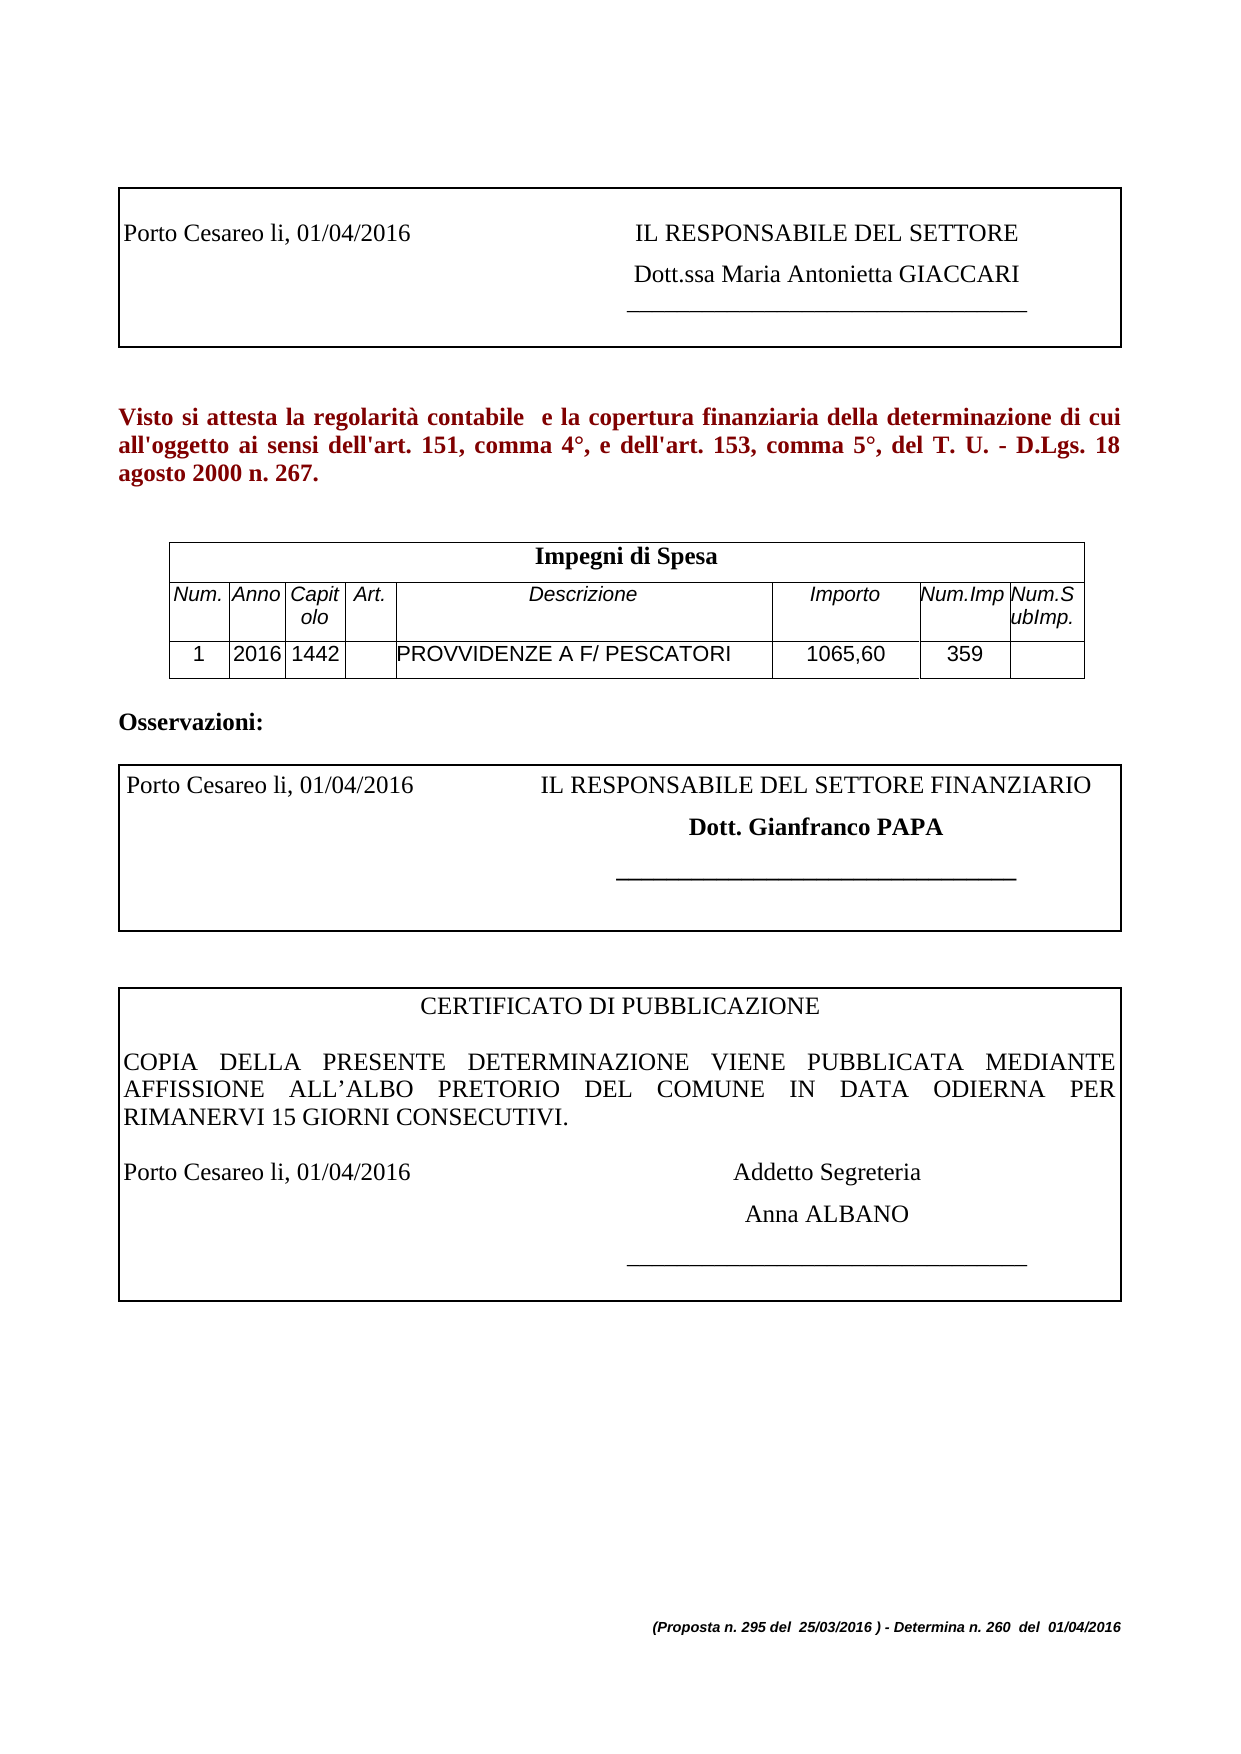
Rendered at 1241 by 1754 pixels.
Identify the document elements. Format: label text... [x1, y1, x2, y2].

text COPIA DELLA PRESENTE DETERMINAZIONE VIENE PUBBLICATA MEDIANTE AFFISSIONE ALL’ALBO PRETORIO DEL COMUNE IN DATA ODIERNA PER RIMANERVI 15 GIORNI CONSECUTIVI. [120, 1043, 1120, 1131]
table_cell Descrizione [397, 583, 772, 641]
table_cell Anno [230, 583, 285, 641]
table_header Impegni di Spesa [170, 543, 1084, 582]
table_cell 1 [170, 642, 229, 678]
table_header IL RESPONSABILE DEL SETTORE FINANZIARIO Dott. Gianfranco PAPA ________________________________ [512, 766, 1120, 930]
table_cell 2016 [230, 642, 285, 678]
table_cell [346, 642, 396, 678]
table_cell Num.Imp [921, 583, 1010, 641]
table_cell [1011, 642, 1084, 678]
text Osservazioni: [118, 708, 1122, 736]
table_cell Art. [346, 583, 396, 641]
text Dott.ssa Maria Antonietta GIACCARI [120, 255, 1120, 282]
table_header Porto Cesareo li, 01/04/2016 [120, 766, 512, 930]
text Anna ALBANO [120, 1195, 1120, 1228]
table_cell Num. [170, 583, 229, 641]
text CERTIFICATO DI PUBBLICAZIONE [120, 989, 1120, 1020]
table_cell Num.SubImp. [1011, 583, 1084, 641]
table_cell 359 [921, 642, 1010, 678]
table_cell Importo [773, 583, 919, 641]
table_cell 1065,60 [773, 642, 919, 678]
text Porto Cesareo li, 01/04/2016 Addetto Segreteria [120, 1153, 1120, 1186]
text ________________________________ [120, 1237, 1120, 1269]
text ________________________________ [120, 282, 1120, 315]
table_cell Capitolo [286, 583, 345, 641]
text Visto si attesta la regolarità contabile e la copertura finanziaria della determinazione di cui all'oggetto ai sensi dell'art. 151, comma 4°, e dell'art. 153, comma 5°, del T. U. - D.Lgs. 18 agosto 2000 n. 267. [118, 403, 1122, 486]
table_cell 1442 [286, 642, 345, 678]
table_cell PROVVIDENZE A F/ PESCATORI [397, 642, 772, 678]
text Porto Cesareo li, 01/04/2016 IL RESPONSABILE DEL SETTORE [120, 214, 1120, 247]
